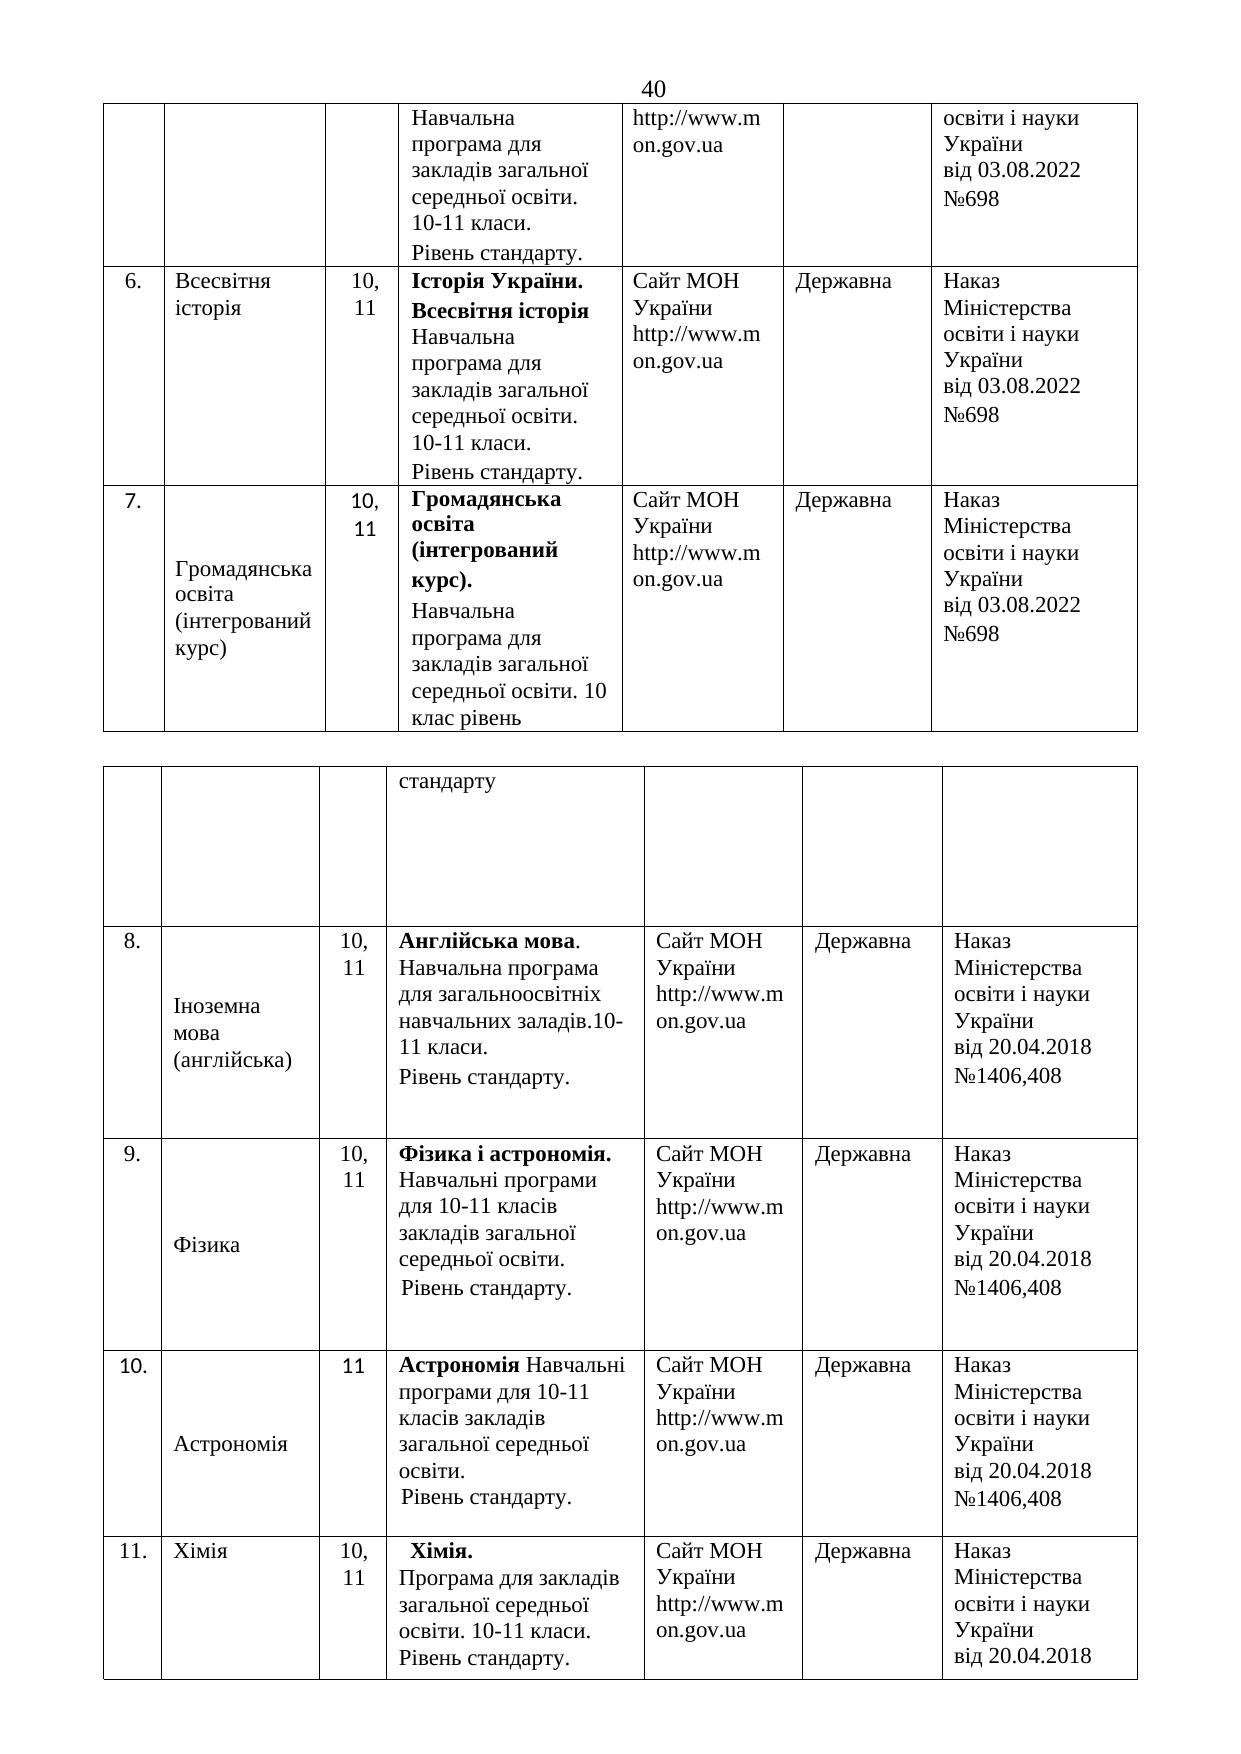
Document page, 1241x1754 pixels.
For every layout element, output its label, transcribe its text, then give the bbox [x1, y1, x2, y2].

table_cell 11 [320, 1351, 386, 1536]
table_header [943, 767, 1137, 926]
table_cell Наказ Міністерства освіти і науки України від 20.04.2018 №1406,408 [943, 927, 1137, 1138]
table_header стандарту [387, 767, 644, 926]
table_cell Іноземна мова (англійська) [162, 927, 319, 1138]
table_cell 10, 11 [320, 1139, 386, 1350]
table_cell Державна [784, 486, 931, 731]
table_cell Сайт МОН України http://www.m on.gov.ua [623, 267, 783, 485]
table_cell Астрономія Навчальні програми для 10-11 класів закладів загальної середньої освіти. Рівень стандарту. [387, 1351, 644, 1536]
table_header [320, 767, 386, 926]
table_cell [784, 104, 931, 266]
table_cell Сайт МОН України http://www.m on.gov.ua [645, 1537, 802, 1678]
table_cell Державна [784, 267, 931, 485]
table_cell Сайт МОН України http://www.m on.gov.ua [623, 486, 783, 731]
table_cell Хімія. Програма для закладів загальної середньої освіти. 10-11 класи. Рівень стандарту. [387, 1537, 644, 1678]
table_cell Наказ Міністерства освіти і науки України від 03.08.2022 №698 [932, 267, 1137, 485]
table_cell 8. [104, 927, 161, 1138]
table_cell Сайт МОН України http://www.m on.gov.ua [645, 1351, 802, 1536]
table_cell 10, 11 [320, 927, 386, 1138]
table_cell Фізика [162, 1139, 319, 1350]
table_header [104, 767, 161, 926]
table_cell Державна [803, 1139, 942, 1350]
table_cell Сайт МОН України http://www.m on.gov.ua [645, 1139, 802, 1350]
table_cell 10. [104, 1351, 161, 1536]
table_cell [165, 104, 325, 266]
table_cell освіти і науки України від 03.08.2022 №698 [932, 104, 1137, 266]
table_cell Сайт МОН України http://www.m on.gov.ua [645, 927, 802, 1138]
table_cell 7. [104, 486, 164, 731]
table_cell [104, 104, 164, 266]
table_cell Наказ Міністерства освіти і науки України від 20.04.2018 №1406,408 [943, 1351, 1137, 1536]
table_cell Навчальна програма для закладів загальної середньої освіти. 10-11 класи. Рівень стандарту. [399, 104, 622, 266]
table_cell Державна [803, 1351, 942, 1536]
table_cell 11. [104, 1537, 161, 1678]
table_cell 10, 11 [326, 486, 398, 731]
table_header [645, 767, 802, 926]
table_cell Наказ Міністерства освіти і науки України від 20.04.2018 №1406,408 [943, 1139, 1137, 1350]
table_cell Фізика і астрономія. Навчальні програми для 10-11 класів закладів загальної середньої освіти. Рівень стандарту. [387, 1139, 644, 1350]
table_cell 10, 11 [320, 1537, 386, 1678]
table_cell 6. [104, 267, 164, 485]
table_cell 9. [104, 1139, 161, 1350]
table_cell Наказ Міністерства освіти і науки України від 03.08.2022 №698 [932, 486, 1137, 731]
table_cell Наказ Міністерства освіти і науки України від 20.04.2018 [943, 1537, 1137, 1678]
table_header [803, 767, 942, 926]
table_cell Хімія [162, 1537, 319, 1678]
table_cell Громадянська освіта (інтегрований курс). Навчальна програма для закладів загальної середньої освіти. 10 клас рівень [399, 486, 622, 731]
table_cell Державна [803, 927, 942, 1138]
table_cell Астрономія [162, 1351, 319, 1536]
table_cell Громадянська освіта (інтегрований курс) [165, 486, 325, 731]
table_cell 10, 11 [326, 267, 398, 485]
table_cell Всесвітня історія [165, 267, 325, 485]
table_cell Англійська мова. Навчальна програма для загальноосвітніх навчальних заладів.10-11 класи. Рівень стандарту. [387, 927, 644, 1138]
table_cell [326, 104, 398, 266]
table_header [162, 767, 319, 926]
table_cell Історія України. Всесвітня історія Навчальна програма для закладів загальної середньої освіти. 10-11 класи. Рівень стандарту. [399, 267, 622, 485]
table_cell http://www.m on.gov.ua [623, 104, 783, 266]
table_cell Державна [803, 1537, 942, 1678]
